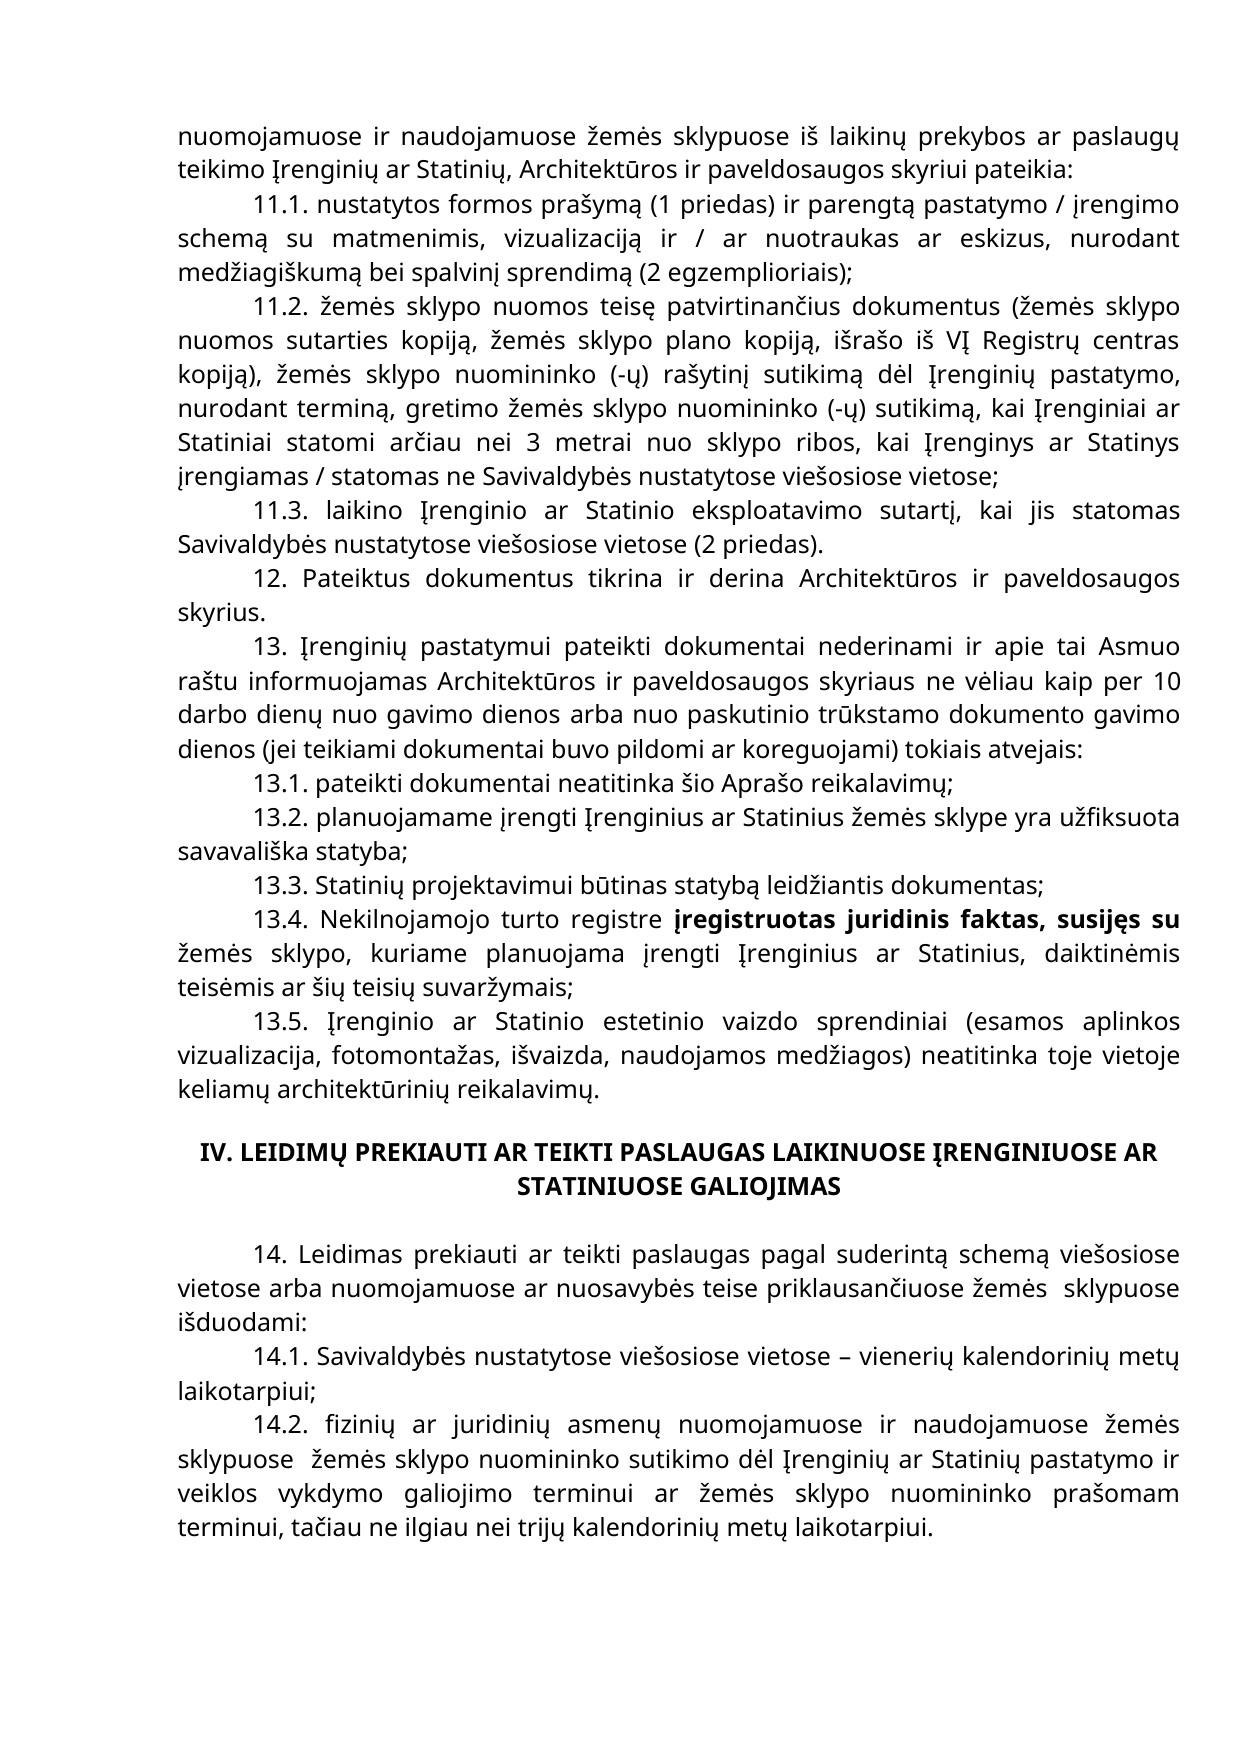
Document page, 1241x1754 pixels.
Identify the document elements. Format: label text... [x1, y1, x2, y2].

text nuomojamuose ir naudojamuose žemės sklypuose iš laikinų prekybos ar paslaugų teikimo Įrenginių ar Statinių, Architektūros ir paveldosaugos skyriui pateikia: [177, 118, 1181, 186]
text 13.3. Statinių projektavimui būtinas statybą leidžiantis dokumentas; [177, 867, 1181, 902]
text 12. Pateiktus dokumentus tikrina ir derina Architektūros ir paveldosaugos skyrius. [177, 561, 1181, 629]
text 13.4. Nekilnojamojo turto registre įregistruotas juridinis faktas, susijęs su žemės sklypo, kuriame planuojama įrengti Įrenginius ar Statinius, daiktinėmis teisėmis ar šių teisių suvaržymais; [177, 902, 1181, 1004]
text 13. Įrenginių pastatymui pateikti dokumentai nederinami ir apie tai Asmuo raštu informuojamas Architektūros ir paveldosaugos skyriaus ne vėliau kaip per 10 darbo dienų nuo gavimo dienos arba nuo paskutinio trūkstamo dokumento gavimo dienos (jei teikiami dokumentai buvo pildomi ar koreguojami) tokiais atvejais: [177, 629, 1181, 765]
text 11.3. laikino Įrenginio ar Statinio eksploatavimo sutartį, kai jis statomas Savivaldybės nustatytose viešosiose vietose (2 priedas). [177, 493, 1181, 561]
text 14.2. fizinių ar juridinių asmenų nuomojamuose ir naudojamuose žemės sklypuose žemės sklypo nuomininko sutikimo dėl Įrenginių ar Statinių pastatymo ir veiklos vykdymo galiojimo terminui ar žemės sklypo nuomininko prašomam terminui, tačiau ne ilgiau nei trijų kalendorinių metų laikotarpiui. [177, 1407, 1181, 1543]
text 13.2. planuojamame įrengti Įrenginius ar Statinius žemės sklype yra užfiksuota savavališka statyba; [177, 799, 1181, 867]
text 14. Leidimas prekiauti ar teikti paslaugas pagal suderintą schemą viešosiose vietose arba nuomojamuose ar nuosavybės teise priklausančiuose žemės sklypuose išduodami: [177, 1237, 1181, 1339]
text 13.5. Įrenginio ar Statinio estetinio vaizdo sprendiniai (esamos aplinkos vizualizacija, fotomontažas, išvaizda, naudojamos medžiagos) neatitinka toje vietoje keliamų architektūrinių reikalavimų. [177, 1004, 1181, 1106]
text 11.2. žemės sklypo nuomos teisę patvirtinančius dokumentus (žemės sklypo nuomos sutarties kopiją, žemės sklypo plano kopiją, išrašo iš VĮ Registrų centras kopiją), žemės sklypo nuomininko (-ų) rašytinį sutikimą dėl Įrenginių pastatymo, nurodant terminą, gretimo žemės sklypo nuomininko (-ų) sutikimą, kai Įrenginiai ar Statiniai statomi arčiau nei 3 metrai nuo sklypo ribos, kai Įrenginys ar Statinys įrengiamas / statomas ne Savivaldybės nustatytose viešosiose vietose; [177, 288, 1181, 493]
text 13.1. pateikti dokumentai neatitinka šio Aprašo reikalavimų; [177, 765, 1181, 799]
text 11.1. nustatytos formos prašymą (1 priedas) ir parengtą pastatymo / įrengimo schemą su matmenimis, vizualizaciją ir / ar nuotraukas ar eskizus, nurodant medžiagiškumą bei spalvinį sprendimą (2 egzemplioriais); [177, 186, 1181, 288]
text 14.1. Savivaldybės nustatytose viešosiose vietose – vienerių kalendorinių metų laikotarpiui; [177, 1339, 1181, 1407]
text IV. LEIDIMŲ PREKIAUTI AR TEIKTI PASLAUGAS LAIKINUOSE ĮRENGINIUOSE AR STATINIUOSE GALIOJIMAS [177, 1135, 1181, 1203]
